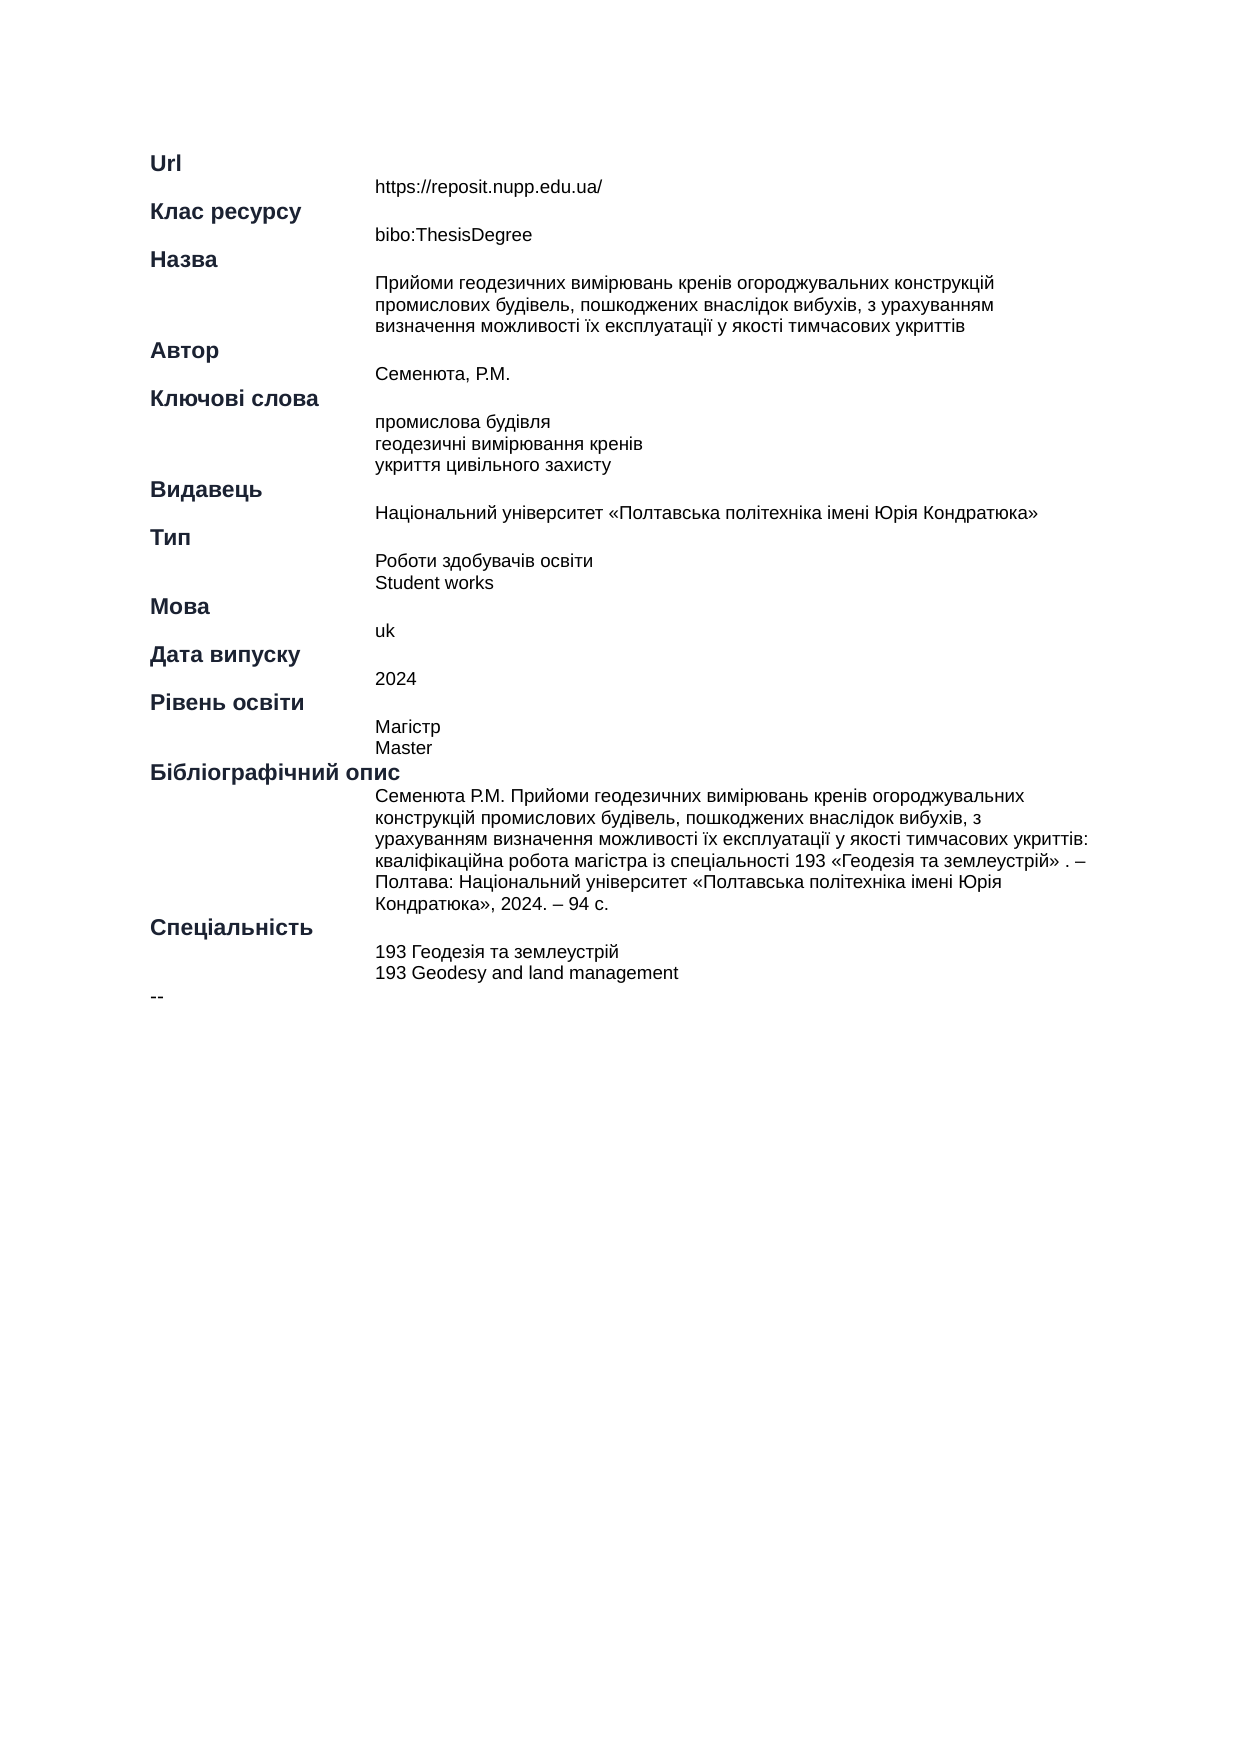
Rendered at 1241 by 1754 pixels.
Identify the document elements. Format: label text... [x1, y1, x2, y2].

text Назва [150, 246, 1090, 272]
text геодезичні вимірювання кренів [375, 433, 1090, 454]
text Прийоми геодезичних вимірювань кренів огороджувальних конструкцій промислових будівель, пошкоджених внаслідок вибухів, з урахуванням визначення можливості їх експлуатації у якості тимчасових укриттів [375, 272, 1090, 337]
text Семенюта, Р.М. [375, 363, 1090, 385]
text Url [150, 150, 1090, 176]
text 2024 [375, 667, 1090, 689]
text укриття цивільного захисту [375, 454, 1090, 476]
text Роботи здобувачів освіти [375, 550, 1090, 572]
text Видавець [150, 476, 1090, 502]
text промислова будівля [375, 411, 1090, 433]
text Мова [150, 593, 1090, 619]
text Тип [150, 524, 1090, 550]
text 193 Geodesy and land management [375, 962, 1090, 984]
text Магістр [375, 715, 1090, 737]
text 193 Геодезія та землеустрій [375, 941, 1090, 962]
text Master [375, 737, 1090, 758]
text Спеціальність [150, 914, 1090, 941]
text Семенюта Р.М. Прийоми геодезичних вимірювань кренів огороджувальних конструкцій промислових будівель, пошкоджених внаслідок вибухів, з урахуванням визначення можливості їх експлуатації у якості тимчасових укриттів: кваліфікаційна робота магістра із спеціальності 193 «Геодезія та землеустрій» . – Полтава: Національний університет «Полтавська політехніка імені Юрія Кондратюка», 2024. – 94 с. [375, 785, 1090, 914]
text Автор [150, 337, 1090, 363]
text Національний університет «Полтавська політехніка імені Юрія Кондратюка» [375, 502, 1090, 524]
text Рівень освіти [150, 689, 1090, 715]
text Клас ресурсу [150, 198, 1090, 224]
text uk [375, 619, 1090, 641]
text https://reposit.nupp.edu.ua/ [375, 176, 1090, 198]
text Ключові слова [150, 385, 1090, 411]
text Student works [375, 572, 1090, 593]
text Дата випуску [150, 641, 1090, 667]
text Бібліографічний опис [150, 758, 1090, 785]
text bibo:ThesisDegree [375, 224, 1090, 246]
text -- [150, 984, 1090, 1008]
